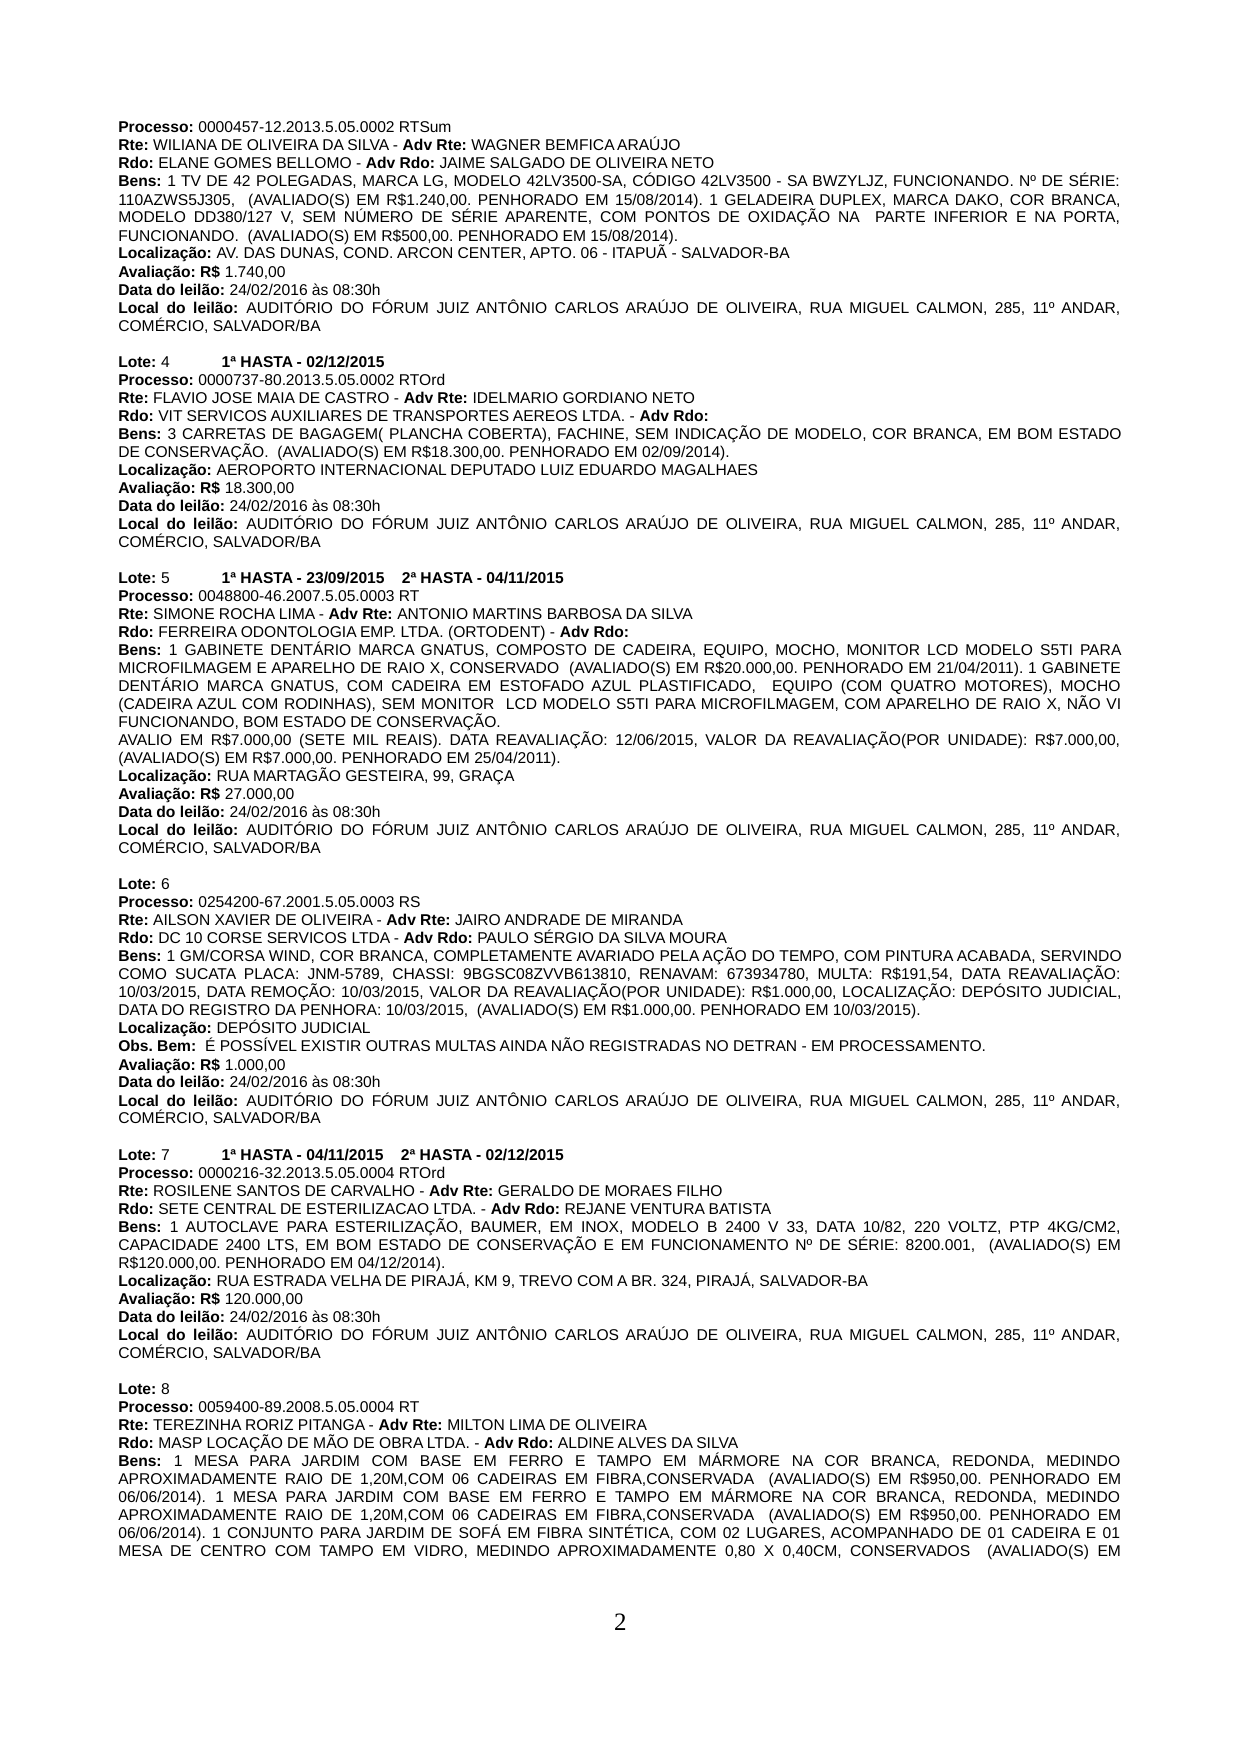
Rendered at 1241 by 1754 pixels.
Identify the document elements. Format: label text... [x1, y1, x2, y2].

text Data do leilão: 24/02/2016 às 08:30h [118, 497, 1122, 514]
text Processo: 0048800-46.2007.5.05.0003 RT [118, 587, 1122, 605]
text Lote: 6 [118, 875, 1122, 893]
text Rte: SIMONE ROCHA LIMA - Adv Rte: ANTONIO MARTINS BARBOSA DA SILVA [118, 605, 1122, 623]
text Rte: ROSILENE SANTOS DE CARVALHO - Adv Rte: GERALDO DE MORAES FILHO [118, 1181, 1122, 1199]
text Data do leilão: 24/02/2016 às 08:30h [118, 1073, 1122, 1091]
text Rdo: FERREIRA ODONTOLOGIA EMP. LTDA. (ORTODENT) - Adv Rdo: [118, 623, 1122, 641]
text Local do leilão: AUDITÓRIO DO FÓRUM JUIZ ANTÔNIO CARLOS ARAÚJO DE OLIVEIRA, RUA MIGUEL CALMON, 285, 11º ANDAR, COMÉRCIO, SALVADOR/BA [118, 1091, 1122, 1127]
text AVALIO EM R$7.000,00 (SETE MIL REAIS). DATA REAVALIAÇÃO: 12/06/2015, VALOR DA REAVALIAÇÃO(POR UNIDADE): R$7.000,00, (AVALIADO(S) EM R$7.000,00. PENHORADO EM 25/04/2011). [118, 731, 1122, 767]
text Avaliação: R$ 18.300,00 [118, 478, 1122, 497]
text Data do leilão: 24/02/2016 às 08:30h [118, 280, 1122, 298]
text Rdo: VIT SERVICOS AUXILIARES DE TRANSPORTES AEREOS LTDA. - Adv Rdo: [118, 406, 1122, 424]
text Avaliação: R$ 120.000,00 [118, 1289, 1122, 1307]
text Local do leilão: AUDITÓRIO DO FÓRUM JUIZ ANTÔNIO CARLOS ARAÚJO DE OLIVEIRA, RUA MIGUEL CALMON, 285, 11º ANDAR, COMÉRCIO, SALVADOR/BA [118, 298, 1122, 334]
text Lote: 4 1ª HASTA - 02/12/2015 [118, 352, 1122, 370]
text Avaliação: R$ 1.000,00 [118, 1055, 1122, 1073]
text Bens: 1 GM/CORSA WIND, COR BRANCA, COMPLETAMENTE AVARIADO PELA AÇÃO DO TEMPO, COM PINTURA ACABADA, SERVINDO COMO SUCATA PLACA: JNM-5789, CHASSI: 9BGSC08ZVVB613810, RENAVAM: 673934780, MULTA: R$191,54, DATA REAVALIAÇÃO: 10/03/2015, DATA REMOÇÃO: 10/03/2015, VALOR DA REAVALIAÇÃO(POR UNIDADE): R$1.000,00, LOCALIZAÇÃO: DEPÓSITO JUDICIAL, DATA DO REGISTRO DA PENHORA: 10/03/2015, (AVALIADO(S) EM R$1.000,00. PENHORADO EM 10/03/2015). [118, 947, 1122, 1019]
text Local do leilão: AUDITÓRIO DO FÓRUM JUIZ ANTÔNIO CARLOS ARAÚJO DE OLIVEIRA, RUA MIGUEL CALMON, 285, 11º ANDAR, COMÉRCIO, SALVADOR/BA [118, 821, 1122, 857]
text Rdo: SETE CENTRAL DE ESTERILIZACAO LTDA. - Adv Rdo: REJANE VENTURA BATISTA [118, 1199, 1122, 1217]
text Bens: 3 CARRETAS DE BAGAGEM( PLANCHA COBERTA), FACHINE, SEM INDICAÇÃO DE MODELO, COR BRANCA, EM BOM ESTADO DE CONSERVAÇÃO. (AVALIADO(S) EM R$18.300,00. PENHORADO EM 02/09/2014). [118, 424, 1122, 461]
text Rte: AILSON XAVIER DE OLIVEIRA - Adv Rte: JAIRO ANDRADE DE MIRANDA [118, 911, 1122, 929]
text Obs. Bem: É POSSÍVEL EXISTIR OUTRAS MULTAS AINDA NÃO REGISTRADAS NO DETRAN - EM PROCESSAMENTO. [118, 1037, 1122, 1055]
text Data do leilão: 24/02/2016 às 08:30h [118, 803, 1122, 821]
text Localização: AEROPORTO INTERNACIONAL DEPUTADO LUIZ EDUARDO MAGALHAES [118, 461, 1122, 478]
text Rdo: ELANE GOMES BELLOMO - Adv Rdo: JAIME SALGADO DE OLIVEIRA NETO [118, 154, 1122, 172]
text Avaliação: R$ 1.740,00 [118, 262, 1122, 280]
text Rte: TEREZINHA RORIZ PITANGA - Adv Rte: MILTON LIMA DE OLIVEIRA [118, 1416, 1122, 1434]
text Lote: 8 [118, 1379, 1122, 1398]
text Localização: DEPÓSITO JUDICIAL [118, 1019, 1122, 1037]
text Processo: 0000737-80.2013.5.05.0002 RTOrd [118, 370, 1122, 388]
text Local do leilão: AUDITÓRIO DO FÓRUM JUIZ ANTÔNIO CARLOS ARAÚJO DE OLIVEIRA, RUA MIGUEL CALMON, 285, 11º ANDAR, COMÉRCIO, SALVADOR/BA [118, 514, 1122, 551]
text Rdo: MASP LOCAÇÃO DE MÃO DE OBRA LTDA. - Adv Rdo: ALDINE ALVES DA SILVA [118, 1434, 1122, 1452]
text Rte: WILIANA DE OLIVEIRA DA SILVA - Adv Rte: WAGNER BEMFICA ARAÚJO [118, 136, 1122, 154]
text Lote: 7 1ª HASTA - 04/11/2015 2ª HASTA - 02/12/2015 [118, 1145, 1122, 1163]
text Processo: 0000457-12.2013.5.05.0002 RTSum [118, 118, 1122, 136]
text Bens: 1 AUTOCLAVE PARA ESTERILIZAÇÃO, BAUMER, EM INOX, MODELO B 2400 V 33, DATA 10/82, 220 VOLTZ, PTP 4KG/CM2, CAPACIDADE 2400 LTS, EM BOM ESTADO DE CONSERVAÇÃO E EM FUNCIONAMENTO Nº DE SÉRIE: 8200.001, (AVALIADO(S) EM R$120.000,00. PENHORADO EM 04/12/2014). [118, 1217, 1122, 1271]
text Bens: 1 GABINETE DENTÁRIO MARCA GNATUS, COMPOSTO DE CADEIRA, EQUIPO, MOCHO, MONITOR LCD MODELO S5TI PARA MICROFILMAGEM E APARELHO DE RAIO X, CONSERVADO (AVALIADO(S) EM R$20.000,00. PENHORADO EM 21/04/2011). 1 GABINETE DENTÁRIO MARCA GNATUS, COM CADEIRA EM ESTOFADO AZUL PLASTIFICADO, EQUIPO (COM QUATRO MOTORES), MOCHO (CADEIRA AZUL COM RODINHAS), SEM MONITOR LCD MODELO S5TI PARA MICROFILMAGEM, COM APARELHO DE RAIO X, NÃO VI FUNCIONANDO, BOM ESTADO DE CONSERVAÇÃO. [118, 641, 1122, 731]
text Localização: AV. DAS DUNAS, COND. ARCON CENTER, APTO. 06 - ITAPUÃ - SALVADOR-BA [118, 244, 1122, 262]
text Avaliação: R$ 27.000,00 [118, 785, 1122, 803]
text Localização: RUA MARTAGÃO GESTEIRA, 99, GRAÇA [118, 767, 1122, 785]
text Data do leilão: 24/02/2016 às 08:30h [118, 1307, 1122, 1326]
text Local do leilão: AUDITÓRIO DO FÓRUM JUIZ ANTÔNIO CARLOS ARAÚJO DE OLIVEIRA, RUA MIGUEL CALMON, 285, 11º ANDAR, COMÉRCIO, SALVADOR/BA [118, 1326, 1122, 1362]
text Localização: RUA ESTRADA VELHA DE PIRAJÁ, KM 9, TREVO COM A BR. 324, PIRAJÁ, SALVADOR-BA [118, 1271, 1122, 1289]
text Bens: 1 MESA PARA JARDIM COM BASE EM FERRO E TAMPO EM MÁRMORE NA COR BRANCA, REDONDA, MEDINDO APROXIMADAMENTE RAIO DE 1,20M,COM 06 CADEIRAS EM FIBRA,CONSERVADA (AVALIADO(S) EM R$950,00. PENHORADO EM 06/06/2014). 1 MESA PARA JARDIM COM BASE EM FERRO E TAMPO EM MÁRMORE NA COR BRANCA, REDONDA, MEDINDO APROXIMADAMENTE RAIO DE 1,20M,COM 06 CADEIRAS EM FIBRA,CONSERVADA (AVALIADO(S) EM R$950,00. PENHORADO EM 06/06/2014). 1 CONJUNTO PARA JARDIM DE SOFÁ EM FIBRA SINTÉTICA, COM 02 LUGARES, ACOMPANHADO DE 01 CADEIRA E 01 MESA DE CENTRO COM TAMPO EM VIDRO, MEDINDO APROXIMADAMENTE 0,80 X 0,40CM, CONSERVADOS (AVALIADO(S) EM [118, 1452, 1122, 1560]
text Rdo: DC 10 CORSE SERVICOS LTDA - Adv Rdo: PAULO SÉRGIO DA SILVA MOURA [118, 929, 1122, 947]
text Rte: FLAVIO JOSE MAIA DE CASTRO - Adv Rte: IDELMARIO GORDIANO NETO [118, 388, 1122, 406]
text Processo: 0059400-89.2008.5.05.0004 RT [118, 1398, 1122, 1416]
text Bens: 1 TV DE 42 POLEGADAS, MARCA LG, MODELO 42LV3500-SA, CÓDIGO 42LV3500 - SA BWZYLJZ, FUNCIONANDO. Nº DE SÉRIE: 110AZWS5J305, (AVALIADO(S) EM R$1.240,00. PENHORADO EM 15/08/2014). 1 GELADEIRA DUPLEX, MARCA DAKO, COR BRANCA, MODELO DD380/127 V, SEM NÚMERO DE SÉRIE APARENTE, COM PONTOS DE OXIDAÇÃO NA PARTE INFERIOR E NA PORTA, FUNCIONANDO. (AVALIADO(S) EM R$500,00. PENHORADO EM 15/08/2014). [118, 172, 1122, 244]
text Processo: 0000216-32.2013.5.05.0004 RTOrd [118, 1163, 1122, 1181]
text Processo: 0254200-67.2001.5.05.0003 RS [118, 893, 1122, 911]
text Lote: 5 1ª HASTA - 23/09/2015 2ª HASTA - 04/11/2015 [118, 569, 1122, 587]
